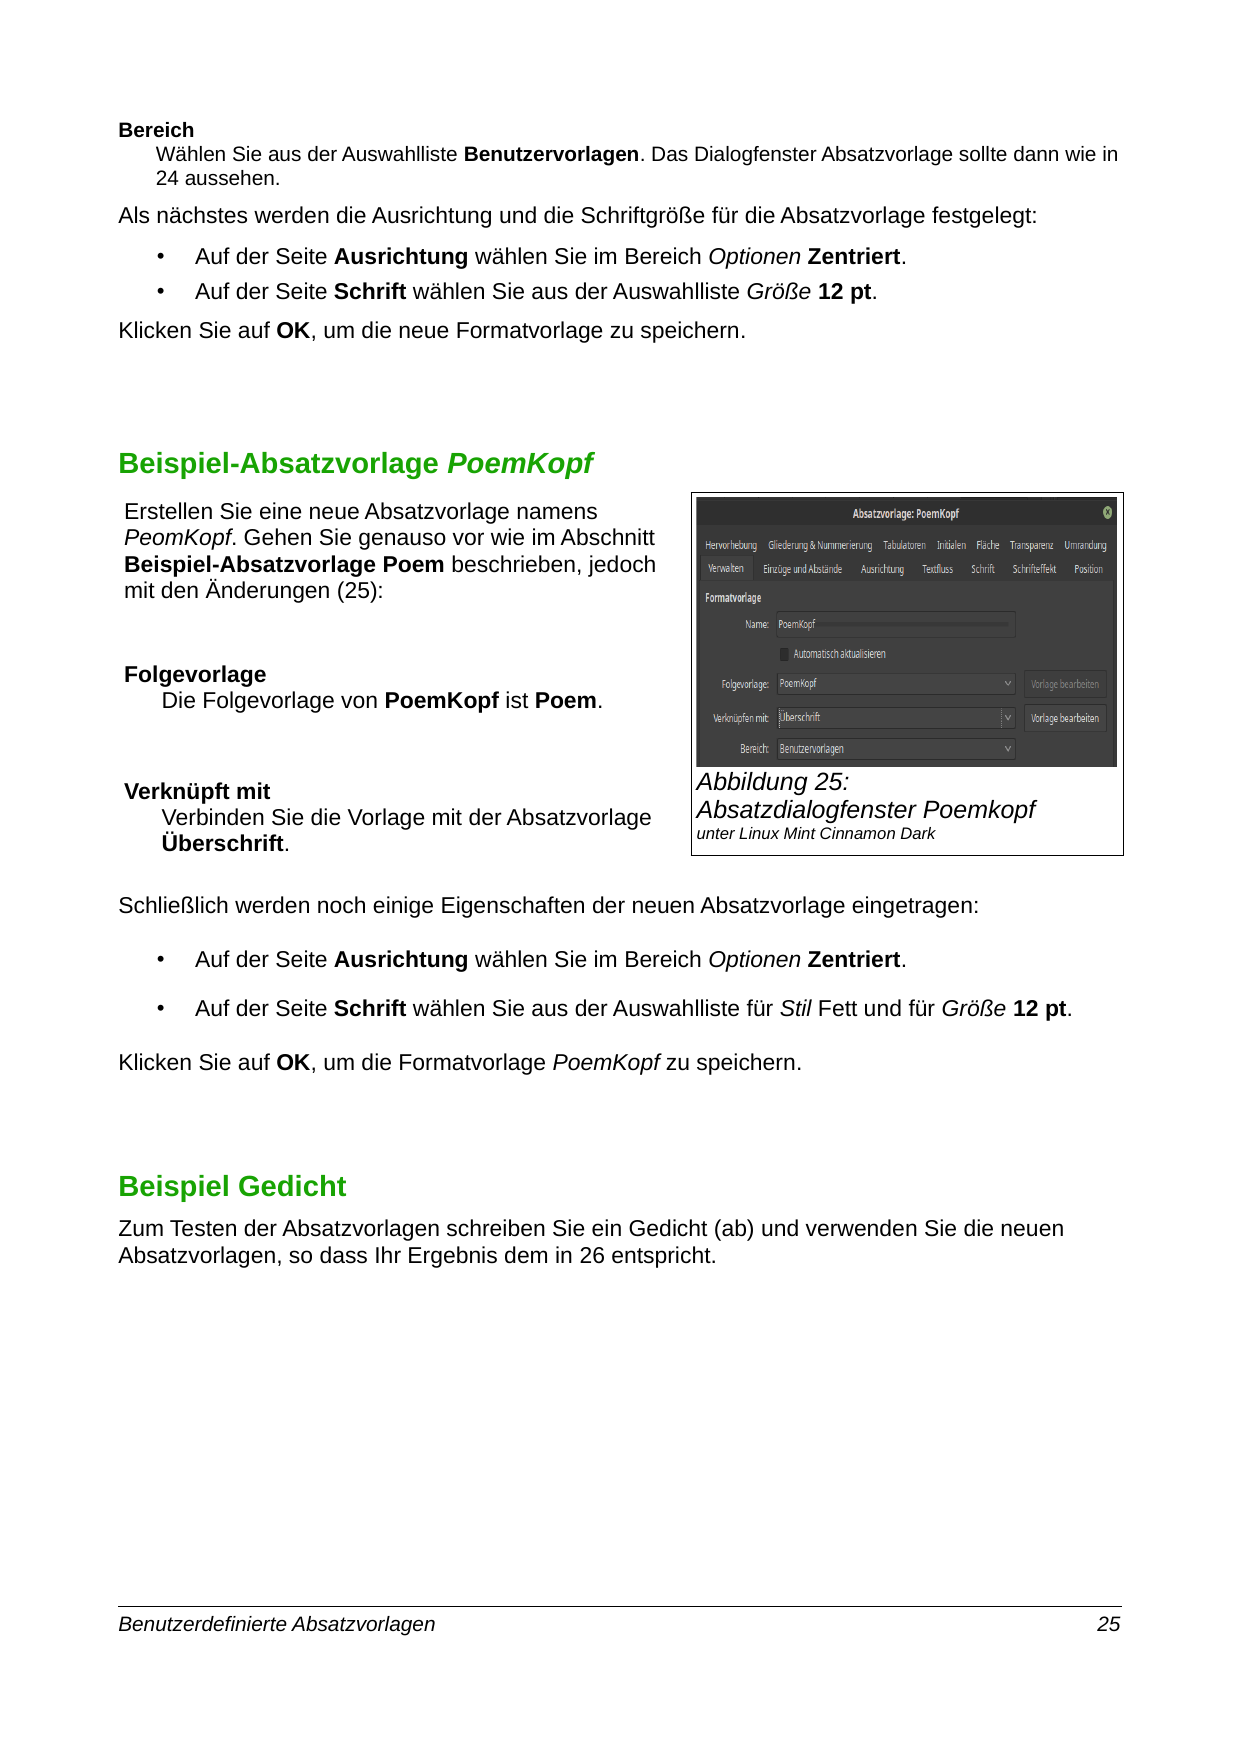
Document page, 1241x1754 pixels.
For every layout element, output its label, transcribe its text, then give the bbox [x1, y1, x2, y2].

text Wählen Sie aus der Auswahlliste Benutzervorlagen. Das Dialogfenster Absatzvorlage sollte dann wie in Abbildung 24 aussehen. [156, 142, 1122, 190]
list Bereich [118, 118, 1122, 142]
text Als nächstes werden die Ausrichtung und die Schriftgröße für die Absatzvorlage festgelegt: [118, 202, 1122, 229]
text Klicken Sie auf OK, um die neue Formatvorlage zu speichern. [118, 317, 1122, 344]
text Schließlich werden noch einige Eigenschaften der neuen Absatzvorlage eingetragen: [118, 892, 1122, 918]
picture [696, 497, 1117, 767]
table_cell [691, 856, 1123, 892]
table_header Erstellen Sie eine neue Absatzvorlage namens PeomKopf. Gehen Sie genauso vor wie im Abschnitt Beispiel-Absatzvorlage Poem beschrieben, jedoch mit den Änderungen (Abbildung 25): Folgevorlage Die Folgevorlage von PoemKopf ist Poem. Verknüpft mit Verbinden Sie die Vorlage mit der Absatzvorlage Überschrift. [118, 492, 691, 892]
table_header Abbildung 25: Absatzdialogfenster Poemkopf unter Linux Mint Cinnamon Dark [692, 493, 1123, 855]
list Auf der Seite Ausrichtung wählen Sie im Bereich Optionen Zentriert. [156, 944, 1122, 972]
list Klicken Sie auf OK, um die Formatvorlage PoemKopf zu speichern. [118, 1048, 1122, 1075]
subtitle Beispiel Gedicht [118, 1169, 1122, 1203]
text Zum Testen der Absatzvorlagen schreiben Sie ein Gedicht (ab) und verwenden Sie die neuen Absatzvorlagen, so dass Ihr Ergebnis dem in Abbildung 26 entspricht. [118, 1215, 1122, 1268]
list Auf der Seite Ausrichtung wählen Sie im Bereich Optionen Zentriert. [156, 241, 1122, 270]
list Auf der Seite Schrift wählen Sie aus der Auswahlliste für Stil Fett und für Größe 12 pt. [156, 993, 1122, 1022]
list Auf der Seite Schrift wählen Sie aus der Auswahlliste Größe 12 pt. [156, 276, 1122, 305]
subtitle Beispiel-Absatzvorlage PoemKopf [118, 446, 1122, 479]
